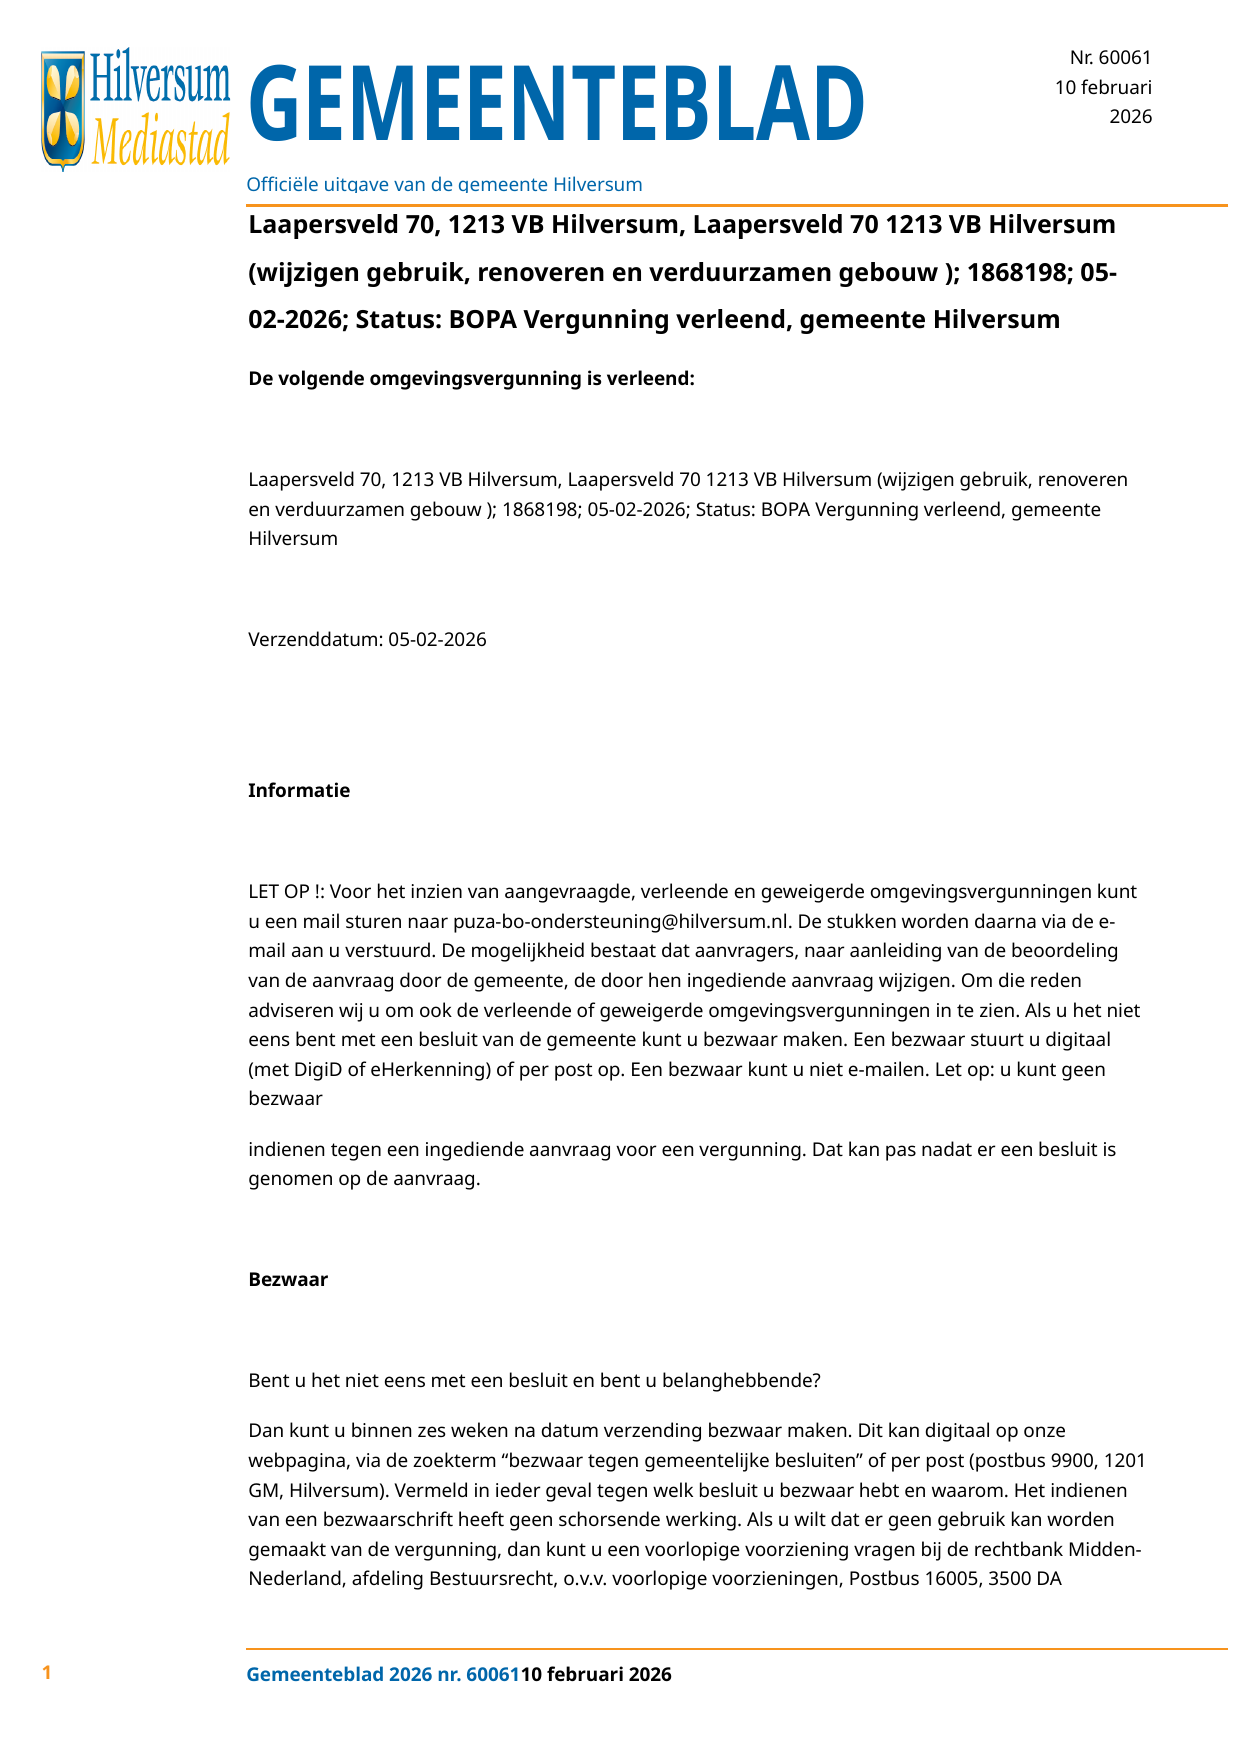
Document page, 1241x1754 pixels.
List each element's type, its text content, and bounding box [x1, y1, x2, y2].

picture [41, 47, 231, 172]
text De volgende omgevingsvergunning is verleend: [248, 366, 1152, 391]
text Laapersveld 70, 1213 VB Hilversum, Laapersveld 70 1213 VB Hilversum (wijzigen gebruik, renoveren en verduurzamen gebouw ); 1868198; 05-02-2026; Status: BOPA Vergunning verleend, gemeente Hilversum [248, 207, 1152, 336]
text Informatie [248, 778, 1152, 803]
text Dan kunt u binnen zes weken na datum verzending bezwaar maken. Dit kan digitaal op onze webpagina, via de zoekterm “bezwaar tegen gemeentelijke besluiten” of per post (postbus 9900, 1201 GM, Hilversum). Vermeld in ieder geval tegen welk besluit u bezwaar hebt en waarom. Het indienen van een bezwaarschrift heeft geen schorsende werking. Als u wilt dat er geen gebruik kan worden gemaakt van de vergunning, dan kunt u een voorlopige voorziening vragen bij de rechtbank Midden-Nederland, afdeling Bestuursrecht, o.v.v. voorlopige voorzieningen, Postbus 16005, 3500 DA [248, 1418, 1152, 1591]
text Bezwaar [248, 1266, 1152, 1292]
text LET OP !: Voor het inzien van aangevraagde, verleende en geweigerde omgevingsvergunningen kunt u een mail sturen naar puza-bo-ondersteuning@hilversum.nl. De stukken worden daarna via de e-mail aan u verstuurd. De mogelijkheid bestaat dat aanvragers, naar aanleiding van de beoordeling van de aanvraag door de gemeente, de door hen ingediende aanvraag wijzigen. Om die reden adviseren wij u om ook de verleende of geweigerde omgevingsvergunningen in te zien. Als u het niet eens bent met een besluit van de gemeente kunt u bezwaar maken. Een bezwaar stuurt u digitaal (met DigiD of eHerkenning) of per post op. Een bezwaar kunt u niet e-mailen. Let op: u kunt geen bezwaar [248, 878, 1152, 1111]
text indienen tegen een ingediende aanvraag voor een vergunning. Dat kan pas nadat er een besluit is genomen op de aanvraag. [248, 1136, 1152, 1191]
text Bent u het niet eens met een besluit en bent u belanghebbende? [248, 1367, 1152, 1393]
text Verzenddatum: 05-02-2026 [248, 626, 1152, 652]
text Laapersveld 70, 1213 VB Hilversum, Laapersveld 70 1213 VB Hilversum (wijzigen gebruik, renoveren en verduurzamen gebouw ); 1868198; 05-02-2026; Status: BOPA Vergunning verleend, gemeente Hilversum [248, 466, 1152, 551]
